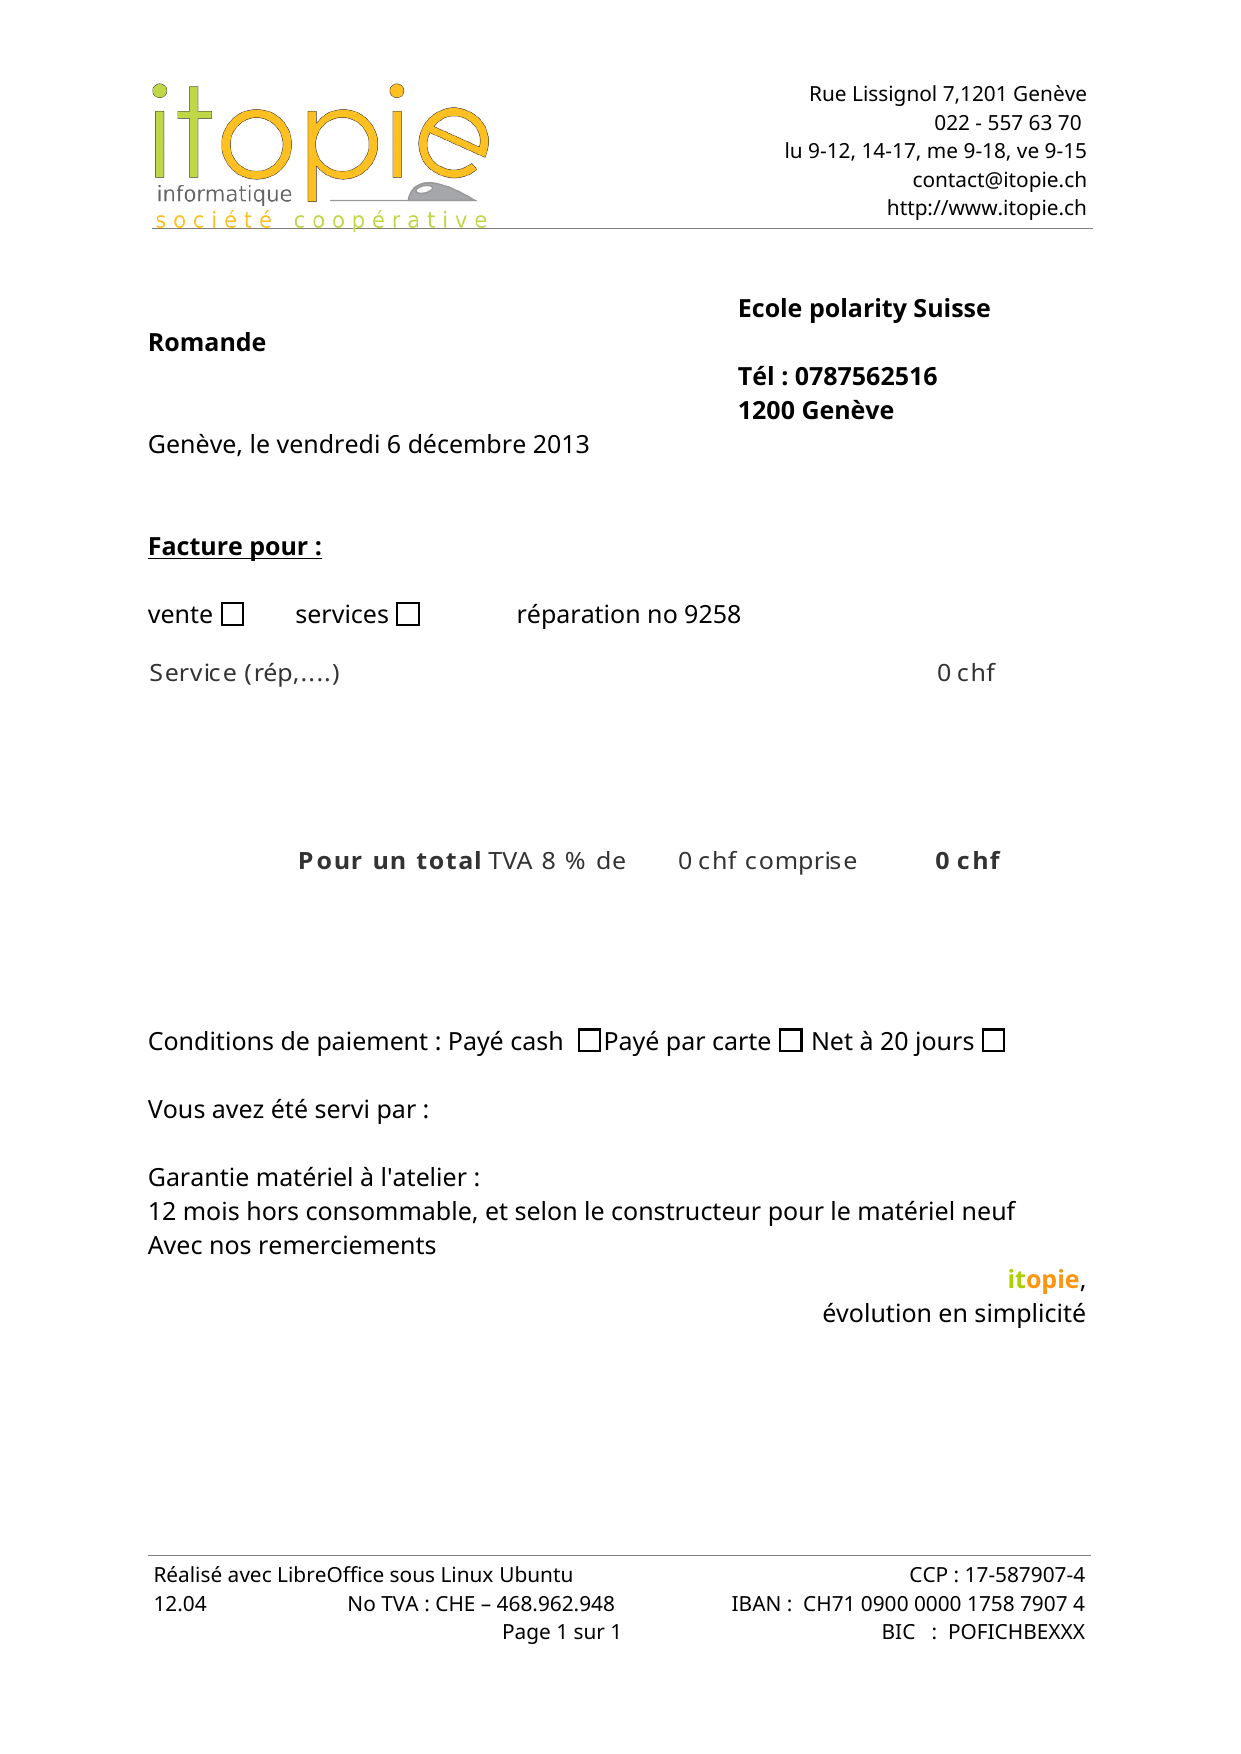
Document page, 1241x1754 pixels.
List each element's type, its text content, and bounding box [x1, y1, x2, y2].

text Avec nos remerciements [148, 1227, 1093, 1262]
text Garantie matériel à l'atelier : [148, 1159, 1093, 1193]
text Conditions de paiement : Payé cash Payé par carte Net à 20 jours [148, 1023, 1093, 1057]
text Facture pour : [148, 529, 1093, 563]
text vente services réparation no 9258 [148, 597, 1093, 631]
text évolution en simplicité [148, 1296, 1093, 1330]
text Genève, le vendredi 6 décembre 2013 [148, 427, 1093, 461]
text Vous avez été servi par : [148, 1091, 1093, 1125]
text Ecole polarity Suisse Romande [148, 290, 1093, 358]
text Tél : 0787562516 [148, 358, 1093, 392]
text 1200 Genève [148, 392, 1093, 427]
text 12 mois hors consommable, et selon le constructeur pour le matériel neuf [148, 1193, 1093, 1227]
picture [138, 72, 500, 244]
text itopie, [148, 1262, 1093, 1296]
